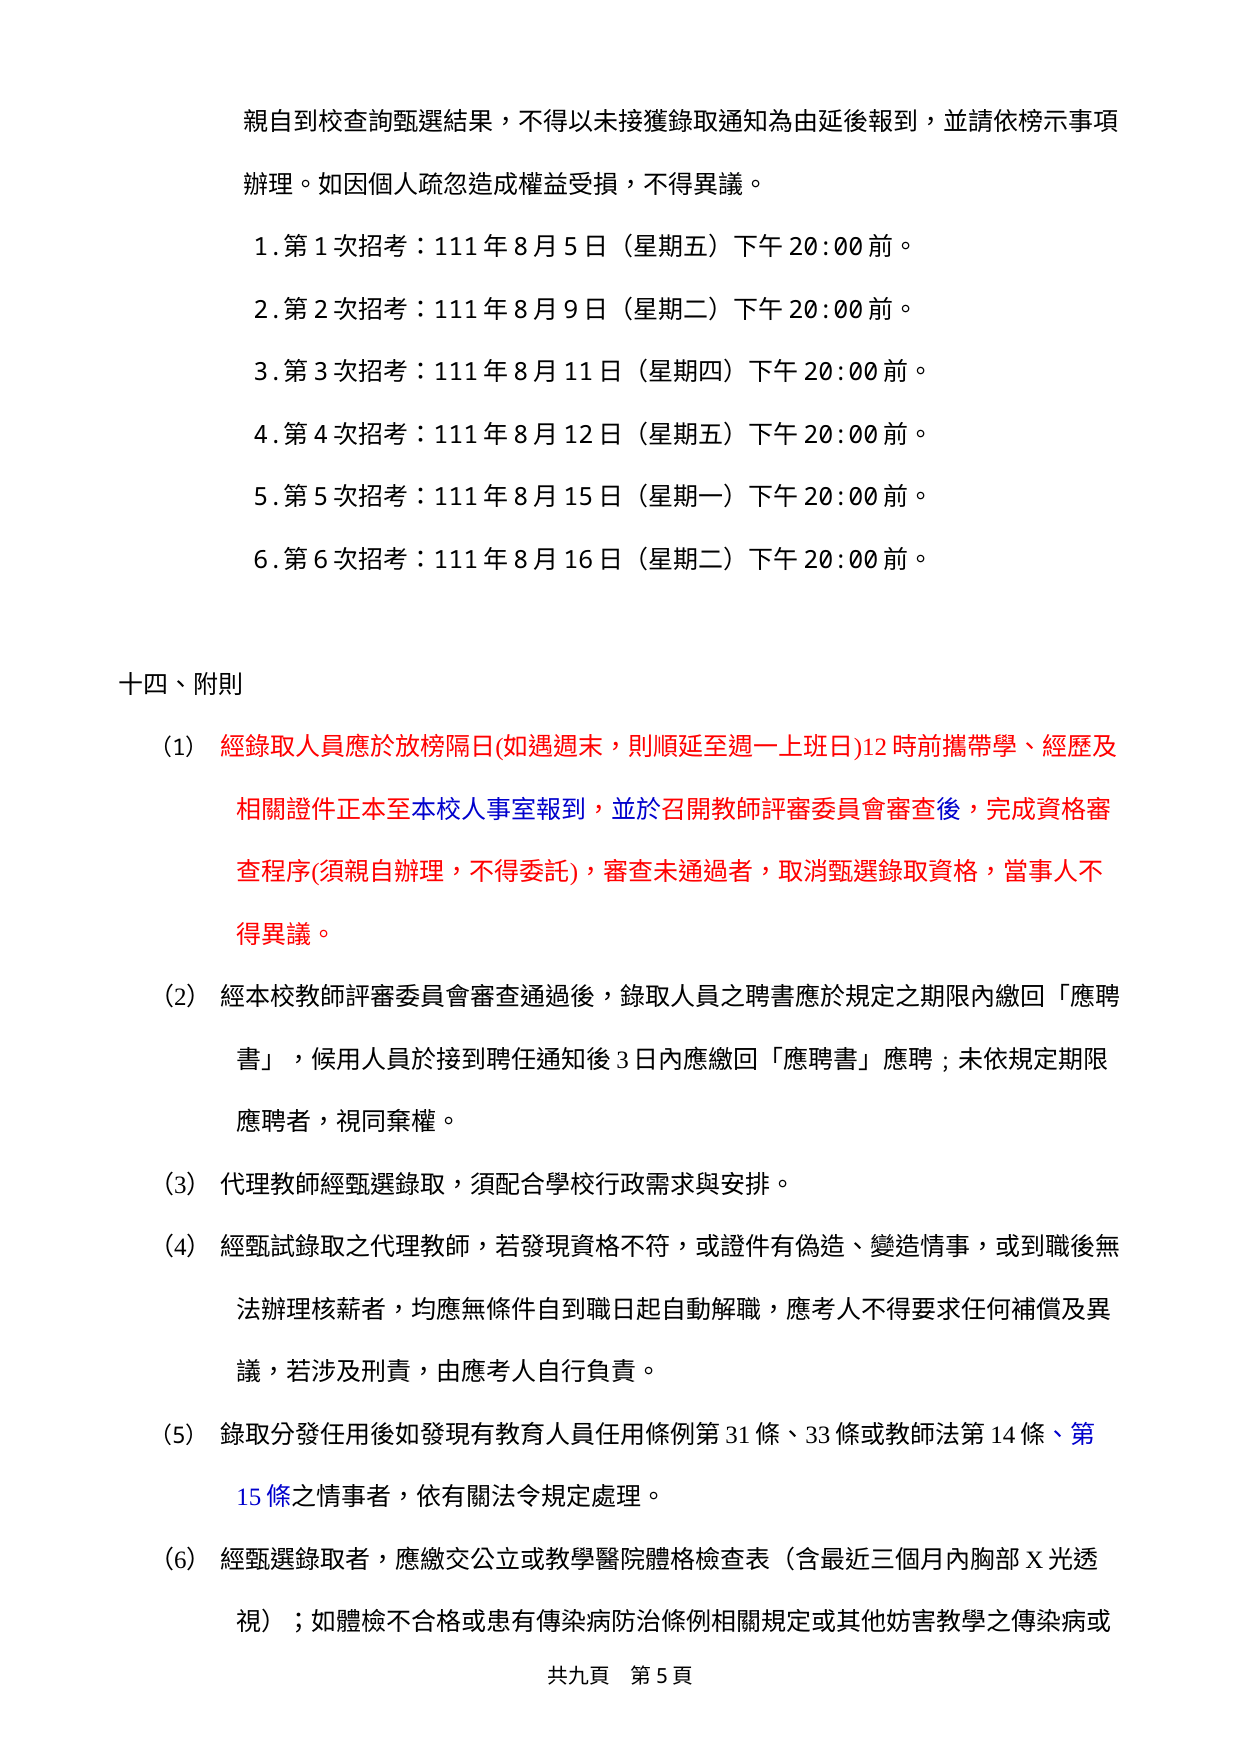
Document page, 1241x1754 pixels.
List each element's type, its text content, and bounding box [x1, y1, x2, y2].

text 親自到校查詢甄選結果，不得以未接獲錄取通知為由延後報到，並請依榜示事項辦理。如因個人疏忽造成權益受損，不得異議。 [243, 78, 1122, 203]
list 經錄取人員應於放榜隔日(如遇週末，則順延至週一上班日)12時前攜帶學、經歷及相關證件正本至本校人事室報到，並於召開教師評審委員會審查後，完成資格審查程序(須親自辦理，不得委託)，審查未通過者，取消甄選錄取資格，當事人不得異議。 [149, 703, 1122, 953]
list 經本校教師評審委員會審查通過後，錄取人員之聘書應於規定之期限內繳回「應聘書」，候用人員於接到聘任通知後3日內應繳回「應聘書」應聘﹔未依規定期限應聘者，視同棄權。 [149, 953, 1122, 1141]
text 2.第2次招考：111年8月9日（星期二）下午20:00前。 [118, 266, 1097, 328]
text 4.第4次招考：111年8月12日（星期五）下午20:00前。 [118, 391, 1097, 453]
text 5.第5次招考：111年8月15日（星期一）下午20:00前。 [118, 453, 1097, 516]
text 3.第3次招考：111年8月11日（星期四）下午20:00前。 [118, 328, 1097, 391]
text 十四、附則 [118, 641, 1122, 703]
text 6.第6次招考：111年8月16日（星期二）下午20:00前。 [118, 516, 1097, 578]
list 錄取分發任用後如發現有教育人員任用條例第31條、33條或教師法第14條、第15條之情事者，依有關法令規定處理。 [149, 1391, 1122, 1516]
list 經甄選錄取者，應繳交公立或教學醫院體格檢查表（含最近三個月內胸部X光透視）；如體檢不合格或患有傳染病防治條例相關規定或其他妨害教學之傳染病或 [149, 1516, 1122, 1641]
list 經甄試錄取之代理教師，若發現資格不符，或證件有偽造、變造情事，或到職後無法辦理核薪者，均應無條件自到職日起自動解職，應考人不得要求任何補償及異議，若涉及刑責，由應考人自行負責。 [149, 1203, 1122, 1391]
list 代理教師經甄選錄取，須配合學校行政需求與安排。 [149, 1141, 1122, 1203]
text 1.第1次招考：111年8月5日（星期五）下午20:00前。 [118, 203, 1097, 266]
